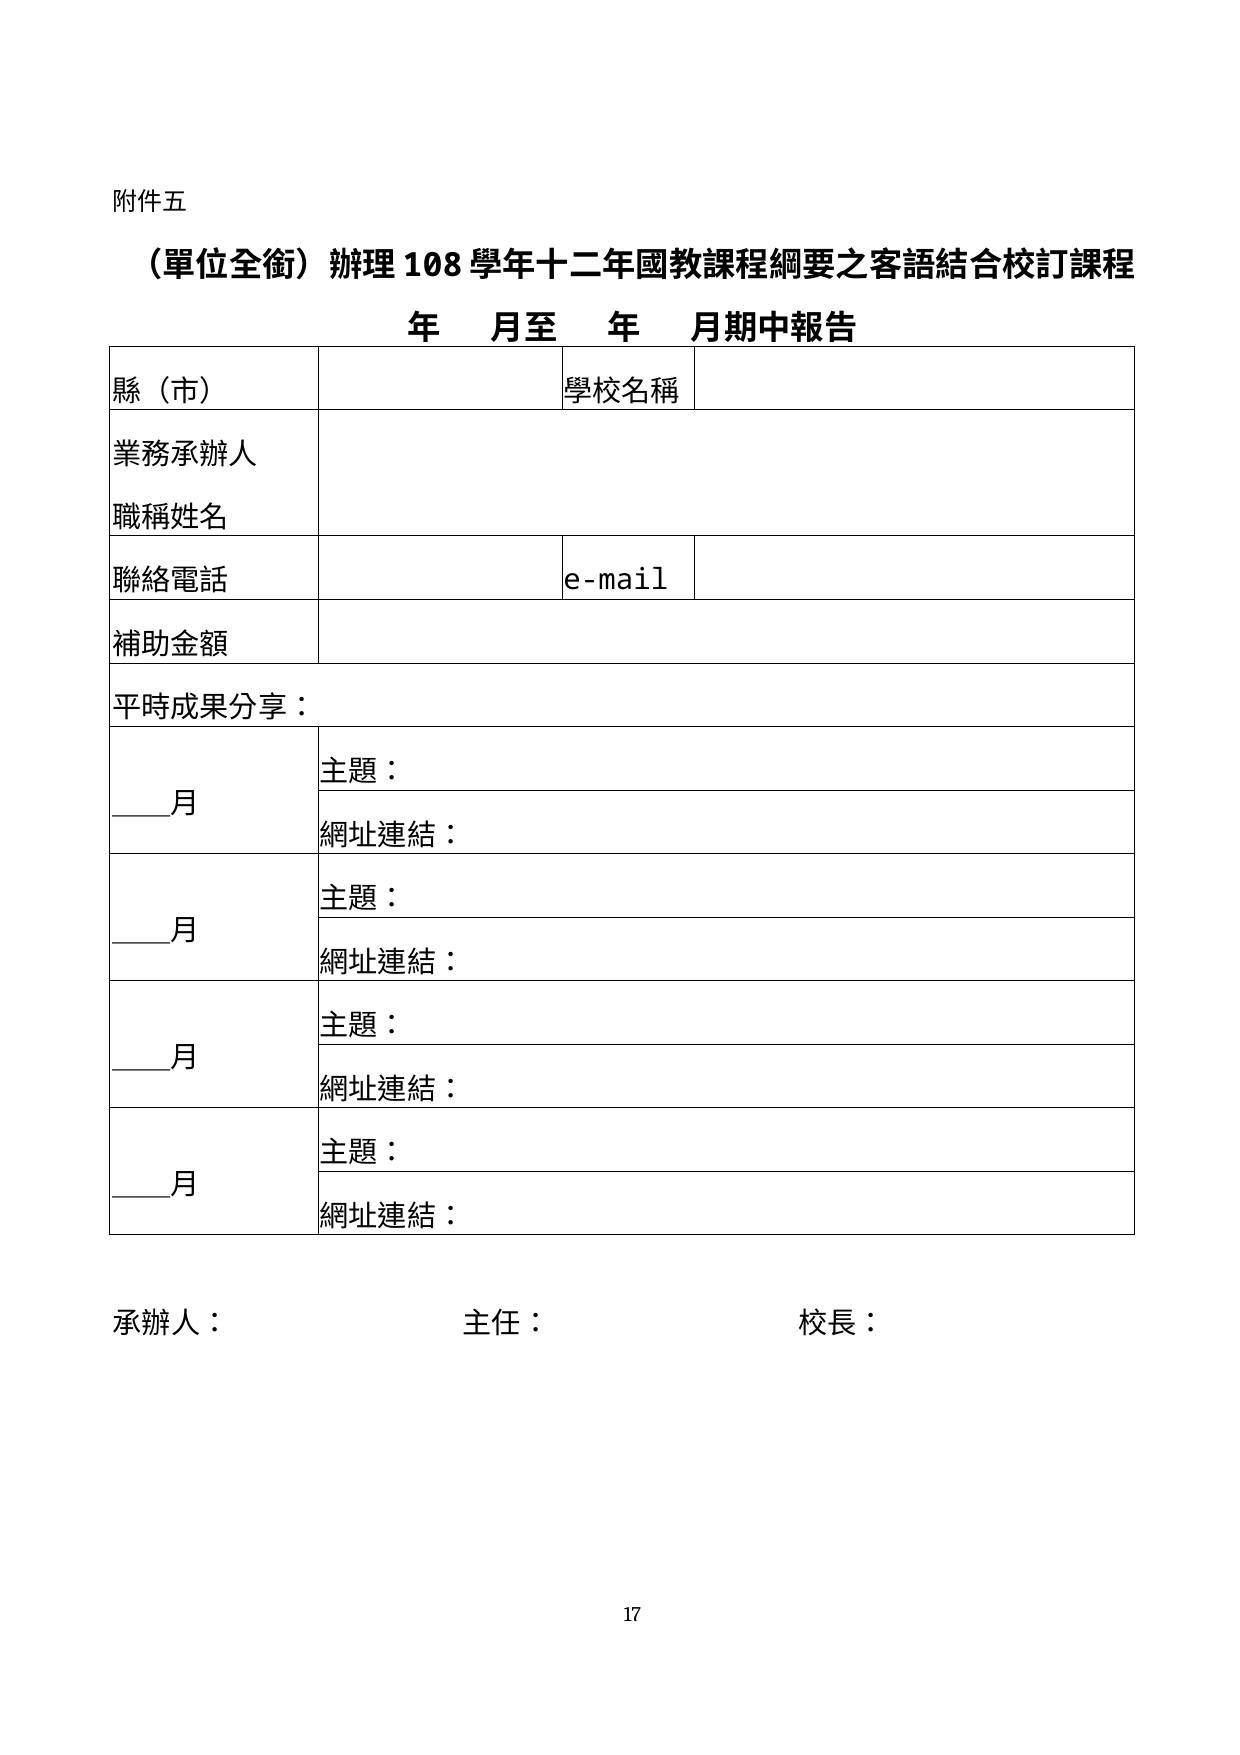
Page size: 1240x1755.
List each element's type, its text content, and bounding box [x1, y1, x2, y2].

table_cell 聯絡電話 [110, 536, 318, 599]
table_cell 主題： [319, 981, 1134, 1044]
table_header 縣（市） [110, 347, 318, 409]
table_cell 主題： [319, 727, 1134, 789]
table_cell ＿＿月 [110, 854, 318, 980]
table_cell [695, 536, 1134, 599]
table_cell [319, 600, 1134, 662]
table_cell ＿＿月 [110, 727, 318, 853]
table_cell 網址連結： [319, 918, 1134, 980]
text 年 月至 年 月期中報告 [112, 283, 1152, 346]
table_cell 網址連結： [319, 791, 1134, 853]
table_cell [319, 536, 562, 599]
table_cell 業務承辦人 職稱姓名 [110, 410, 318, 535]
table_cell 網址連結： [319, 1045, 1134, 1107]
table_header [319, 347, 562, 409]
table_cell 網址連結： [319, 1172, 1134, 1234]
table_cell 補助金額 [110, 600, 318, 662]
table_header 學校名稱 [563, 347, 694, 409]
table_cell e-mail [563, 536, 694, 599]
table_cell ＿＿月 [110, 981, 318, 1107]
text 附件五 [112, 158, 1019, 221]
table_cell [319, 410, 1134, 535]
table_header [695, 347, 1134, 409]
table_cell 主題： [319, 854, 1134, 917]
text 承辦人： 主任： 校長： [112, 1279, 1152, 1342]
text （單位全銜）辦理108學年十二年國教課程綱要之客語結合校訂課程 [112, 221, 1152, 283]
table_cell 平時成果分享： [110, 664, 1134, 726]
table_cell 主題： [319, 1108, 1134, 1171]
table_cell ＿＿月 [110, 1108, 318, 1234]
